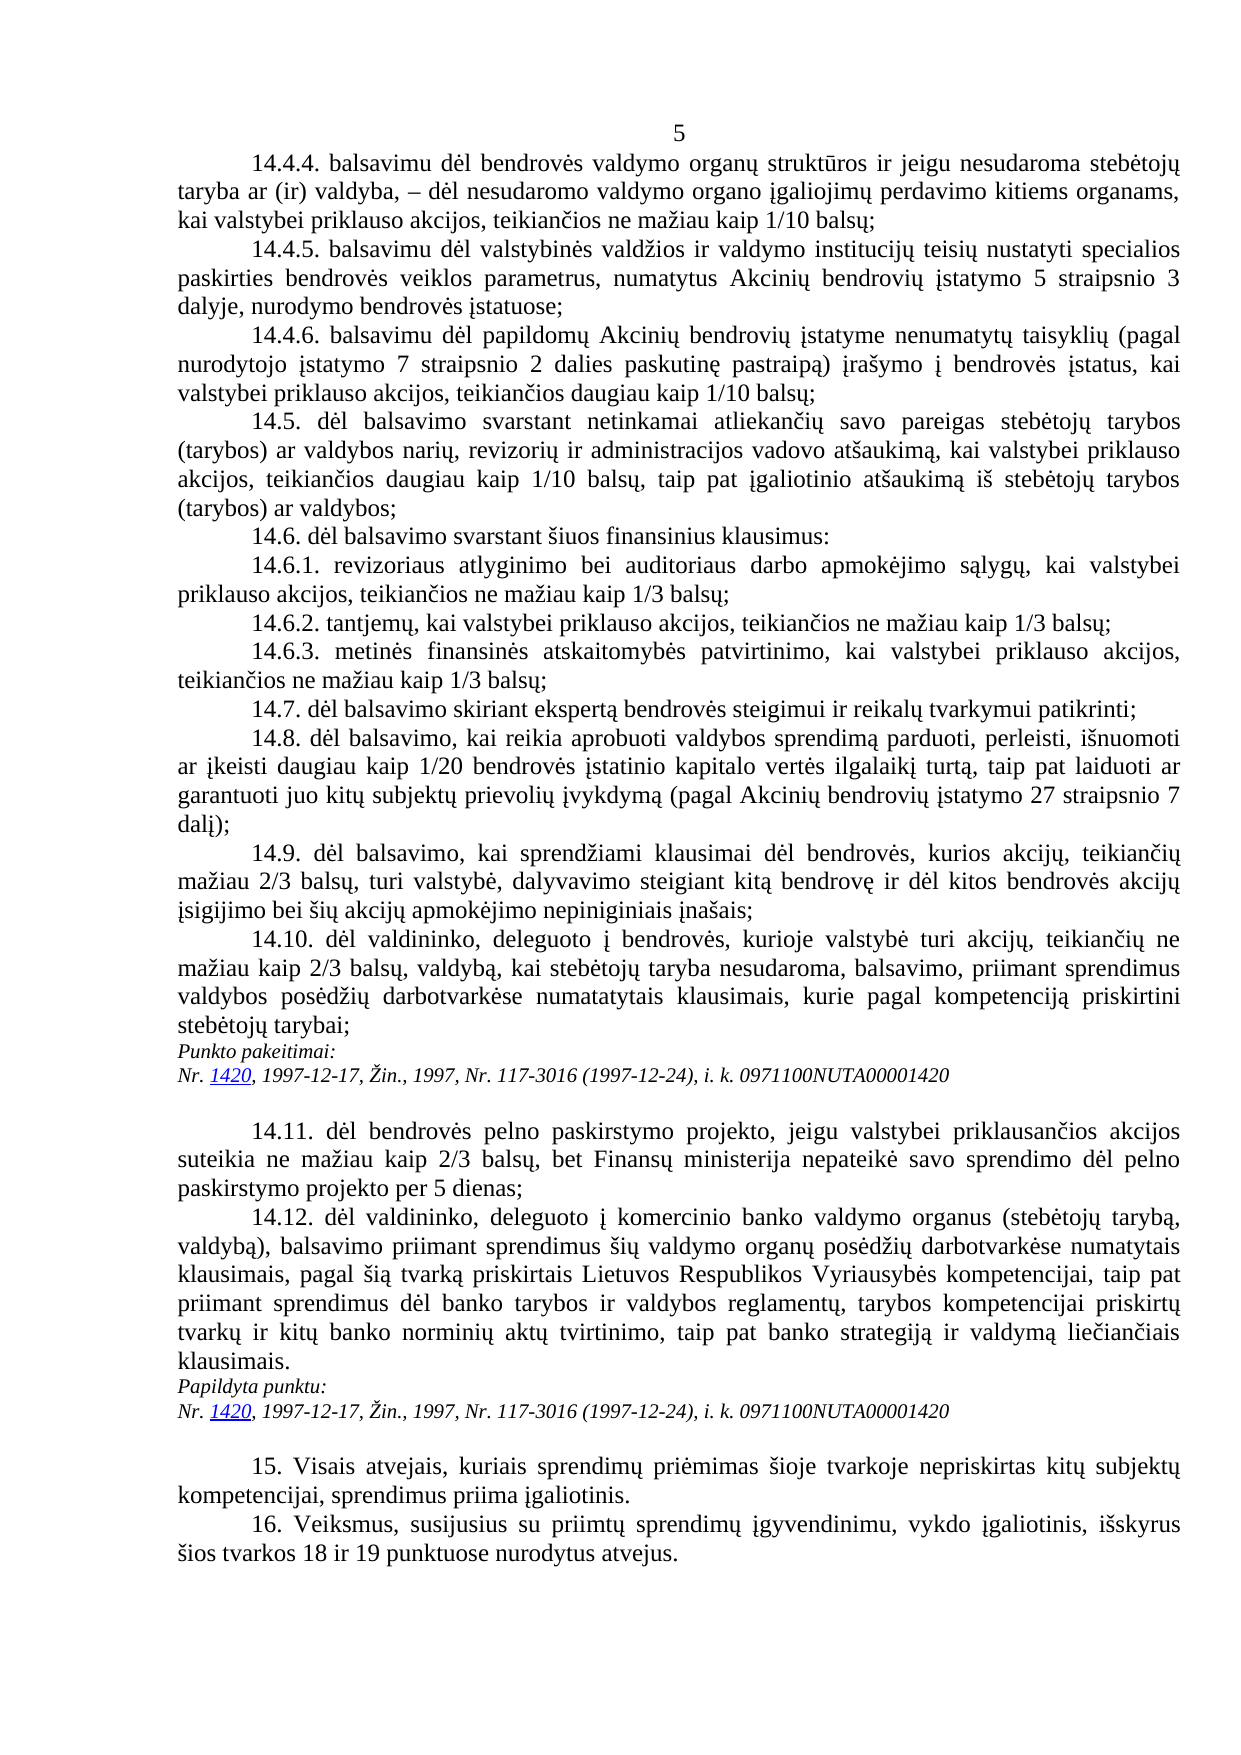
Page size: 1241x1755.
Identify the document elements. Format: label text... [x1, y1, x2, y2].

text Nr. 1420, 1997-12-17, Žin., 1997, Nr. 117-3016 (1997-12-24), i. k. 0971100NUTA00001420 [177, 1063, 1181, 1087]
text 14.8. dėl balsavimo, kai reikia aprobuoti valdybos sprendimą parduoti, perleisti, išnuomoti ar įkeisti daugiau kaip 1/20 bendrovės įstatinio kapitalo vertės ilgalaikį turtą, taip pat laiduoti ar garantuoti juo kitų subjektų prievolių įvykdymą (pagal Akcinių bendrovių įstatymo 27 straipsnio 7 dalį); [177, 723, 1181, 838]
text 14.9. dėl balsavimo, kai sprendžiami klausimai dėl bendrovės, kurios akcijų, teikiančių mažiau 2/3 balsų, turi valstybė, dalyvavimo steigiant kitą bendrovę ir dėl kitos bendrovės akcijų įsigijimo bei šių akcijų apmokėjimo nepiniginiais įnašais; [177, 838, 1181, 924]
text 14.6. dėl balsavimo svarstant šiuos finansinius klausimus: [177, 521, 1181, 550]
text Nr. 1420, 1997-12-17, Žin., 1997, Nr. 117-3016 (1997-12-24), i. k. 0971100NUTA00001420 [177, 1398, 1181, 1423]
text Punkto pakeitimai: [177, 1039, 1181, 1063]
text 14.4.6. balsavimu dėl papildomų Akcinių bendrovių įstatyme nenumatytų taisyklių (pagal nurodytojo įstatymo 7 straipsnio 2 dalies paskutinę pastraipą) įrašymo į bendrovės įstatus, kai valstybei priklauso akcijos, teikiančios daugiau kaip 1/10 balsų; [177, 320, 1181, 406]
text 14.12. dėl valdininko, deleguoto į komercinio banko valdymo organus (stebėtojų tarybą, valdybą), balsavimo priimant sprendimus šių valdymo organų posėdžių darbotvarkėse numatytais klausimais, pagal šią tvarką priskirtais Lietuvos Respublikos Vyriausybės kompetencijai, taip pat priimant sprendimus dėl banko tarybos ir valdybos reglamentų, tarybos kompetencijai priskirtų tvarkų ir kitų banko norminių aktų tvirtinimo, taip pat banko strategiją ir valdymą liečiančiais klausimais. [177, 1202, 1181, 1374]
text 14.6.3. metinės finansinės atskaitomybės patvirtinimo, kai valstybei priklauso akcijos, teikiančios ne mažiau kaip 1/3 balsų; [177, 636, 1181, 694]
text 14.6.1. revizoriaus atlyginimo bei auditoriaus darbo apmokėjimo sąlygų, kai valstybei priklauso akcijos, teikiančios ne mažiau kaip 1/3 balsų; [177, 550, 1181, 608]
text 14.4.5. balsavimu dėl valstybinės valdžios ir valdymo institucijų teisių nustatyti specialios paskirties bendrovės veiklos parametrus, numatytus Akcinių bendrovių įstatymo 5 straipsnio 3 dalyje, nurodymo bendrovės įstatuose; [177, 234, 1181, 320]
text 14.7. dėl balsavimo skiriant ekspertą bendrovės steigimui ir reikalų tvarkymui patikrinti; [177, 694, 1181, 723]
text 15. Visais atvejais, kuriais sprendimų priėmimas šioje tvarkoje nepriskirtas kitų subjektų kompetencijai, sprendimus priima įgaliotinis. [177, 1451, 1181, 1509]
text 14.5. dėl balsavimo svarstant netinkamai atliekančių savo pareigas stebėtojų tarybos (tarybos) ar valdybos narių, revizorių ir administracijos vadovo atšaukimą, kai valstybei priklauso akcijos, teikiančios daugiau kaip 1/10 balsų, taip pat įgaliotinio atšaukimą iš stebėtojų tarybos (tarybos) ar valdybos; [177, 406, 1181, 521]
text Papildyta punktu: [177, 1374, 1181, 1398]
text 14.6.2. tantjemų, kai valstybei priklauso akcijos, teikiančios ne mažiau kaip 1/3 balsų; [177, 608, 1181, 636]
text 16. Veiksmus, susijusius su priimtų sprendimų įgyvendinimu, vykdo įgaliotinis, išskyrus šios tvarkos 18 ir 19 punktuose nurodytus atvejus. [177, 1509, 1181, 1566]
text 14.4.4. balsavimu dėl bendrovės valdymo organų struktūros ir jeigu nesudaroma stebėtojų taryba ar (ir) valdyba, – dėl nesudaromo valdymo organo įgaliojimų perdavimo kitiems organams, kai valstybei priklauso akcijos, teikiančios ne mažiau kaip 1/10 balsų; [177, 148, 1181, 234]
text 14.10. dėl valdininko, deleguoto į bendrovės, kurioje valstybė turi akcijų, teikiančių ne mažiau kaip 2/3 balsų, valdybą, kai stebėtojų taryba nesudaroma, balsavimo, priimant sprendimus valdybos posėdžių darbotvarkėse numatatytais klausimais, kurie pagal kompetenciją priskirtini stebėtojų tarybai; [177, 924, 1181, 1039]
text 14.11. dėl bendrovės pelno paskirstymo projekto, jeigu valstybei priklausančios akcijos suteikia ne mažiau kaip 2/3 balsų, bet Finansų ministerija nepateikė savo sprendimo dėl pelno paskirstymo projekto per 5 dienas; [177, 1116, 1181, 1202]
